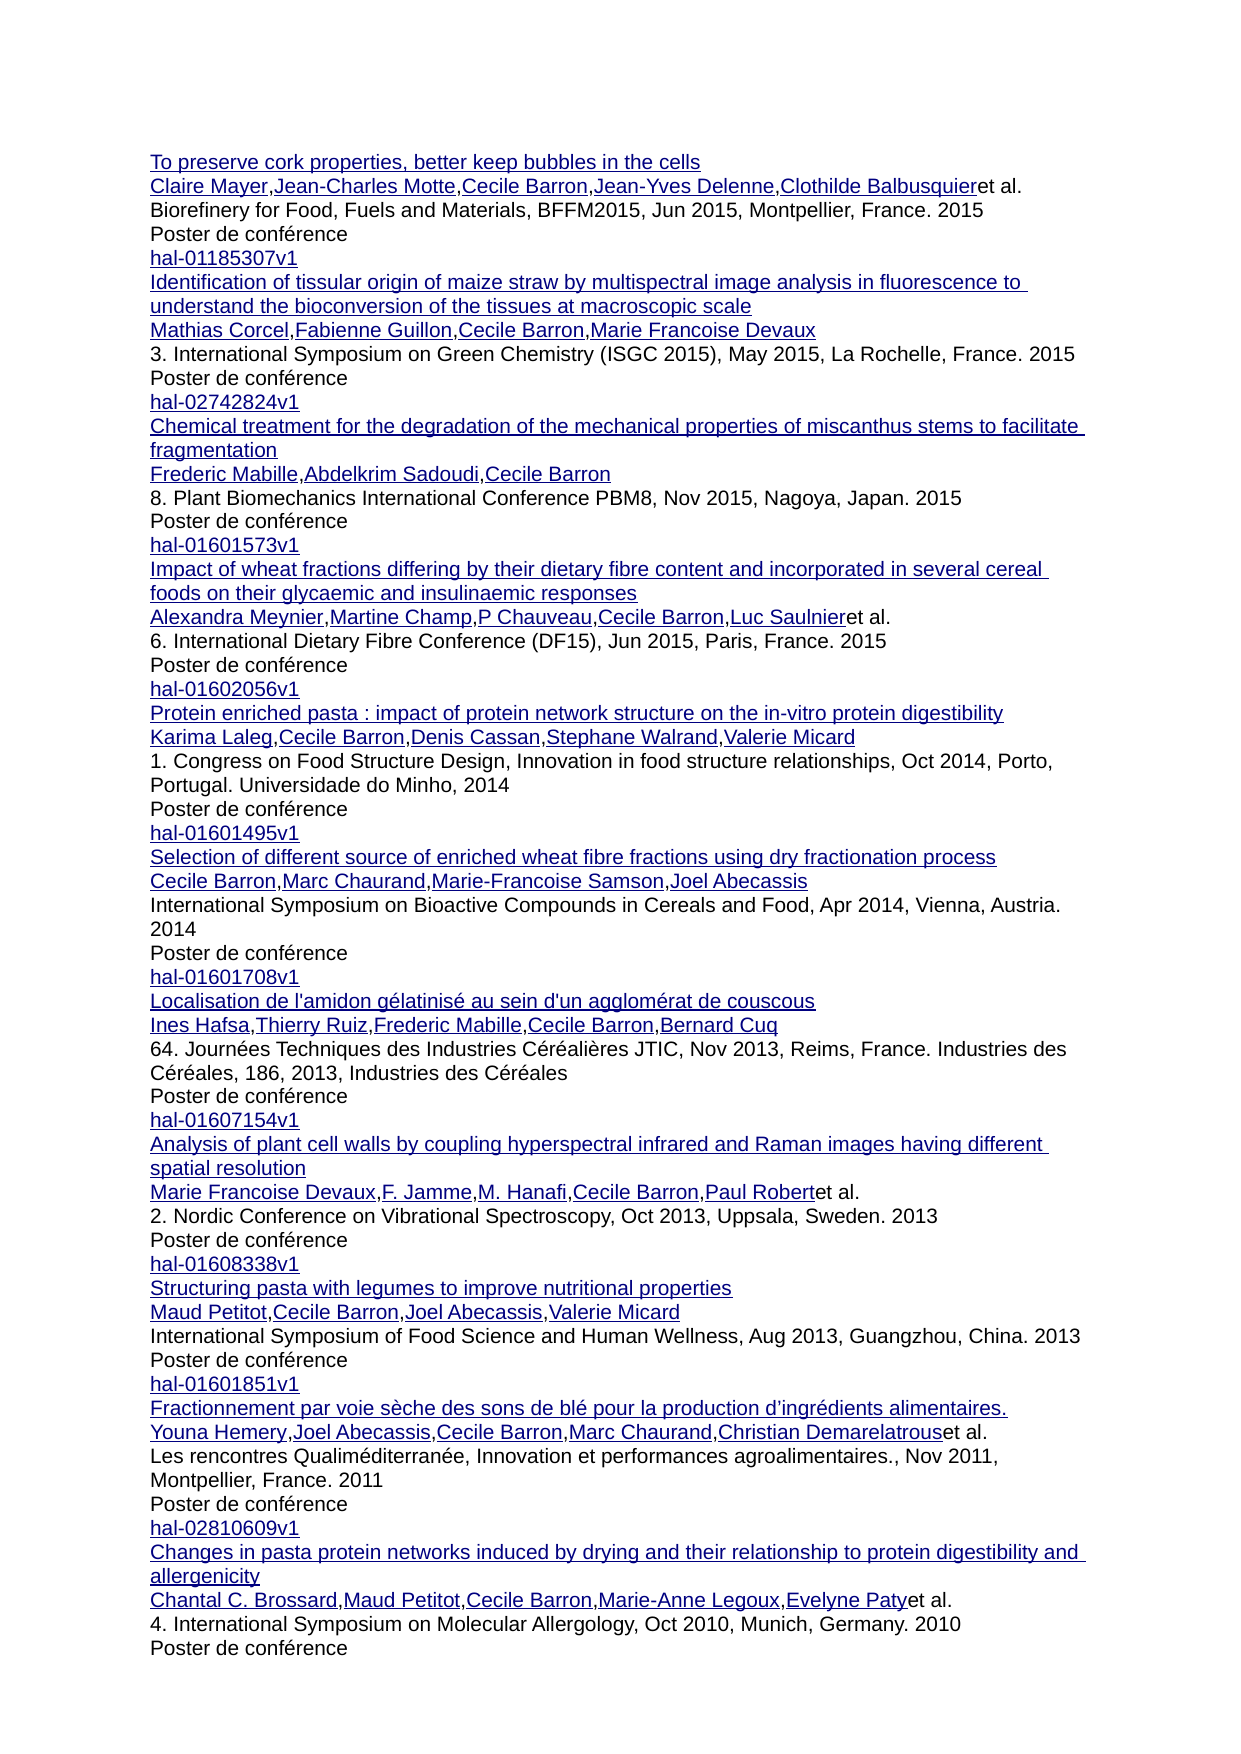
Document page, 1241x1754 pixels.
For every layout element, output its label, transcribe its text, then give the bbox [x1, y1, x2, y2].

table_cell Selection of different source of enriched wheat fibre fractions using dry fractionation process Cecile Barron,Marc Chaurand,Marie-Francoise Samson,Joel Abecassis International Symposium on Bioactive Compounds in Cereals and Food, Apr 2014, Vienna, Austria. 2014 Poster de conférence hal-01601708v1 [150, 845, 1090, 988]
table_cell Fractionnement par voie sèche des sons de blé pour la production d’ingrédients alimentaires. Youna Hemery,Joel Abecassis,Cecile Barron,Marc Chaurand,Christian Demarelatrouset al. Les rencontres Qualiméditerranée, Innovation et performances agroalimentaires., Nov 2011, Montpellier, France. 2011 Poster de conférence hal-02810609v1 [150, 1396, 1090, 1539]
table_cell Impact of wheat fractions differing by their dietary fibre content and incorporated in several cereal foods on their glycaemic and insulinaemic responses Alexandra Meynier,Martine Champ,P Chauveau,Cecile Barron,Luc Saulnieret al. 6. International Dietary Fibre Conference (DF15), Jun 2015, Paris, France. 2015 Poster de conférence hal-01602056v1 [150, 557, 1090, 701]
table_cell Analysis of plant cell walls by coupling hyperspectral infrared and Raman images having different spatial resolution Marie Francoise Devaux,F. Jamme,M. Hanafi,Cecile Barron,Paul Robertet al. 2. Nordic Conference on Vibrational Spectroscopy, Oct 2013, Uppsala, Sweden. 2013 Poster de conférence hal-01608338v1 [150, 1132, 1090, 1276]
table_cell Localisation de l'amidon gélatinisé au sein d'un agglomérat de couscous Ines Hafsa,Thierry Ruiz,Frederic Mabille,Cecile Barron,Bernard Cuq 64. Journées Techniques des Industries Céréalières JTIC, Nov 2013, Reims, France. Industries des Céréales, 186, 2013, Industries des Céréales Poster de conférence hal-01607154v1 [150, 989, 1090, 1132]
table_cell To preserve cork properties, better keep bubbles in the cells Claire Mayer,Jean-Charles Motte,Cecile Barron,Jean-Yves Delenne,Clothilde Balbusquieret al. Biorefinery for Food, Fuels and Materials, BFFM2015, Jun 2015, Montpellier, France. 2015 Poster de conférence hal-01185307v1 [150, 150, 1090, 270]
table_cell Changes in pasta protein networks induced by drying and their relationship to protein digestibility and allergenicity Chantal C. Brossard,Maud Petitot,Cecile Barron,Marie-Anne Legoux,Evelyne Patyet al. 4. International Symposium on Molecular Allergology, Oct 2010, Munich, Germany. 2010 Poster de conférence [150, 1540, 1090, 1659]
table_cell Protein enriched pasta : impact of protein network structure on the in-vitro protein digestibility Karima Laleg,Cecile Barron,Denis Cassan,Stephane Walrand,Valerie Micard 1. Congress on Food Structure Design, Innovation in food structure relationships, Oct 2014, Porto, Portugal. Universidade do Minho, 2014 Poster de conférence hal-01601495v1 [150, 701, 1090, 845]
table_cell Identification of tissular origin of maize straw by multispectral image analysis in fluorescence to understand the bioconversion of the tissues at macroscopic scale Mathias Corcel,Fabienne Guillon,Cecile Barron,Marie Francoise Devaux 3. International Symposium on Green Chemistry (ISGC 2015), May 2015, La Rochelle, France. 2015 Poster de conférence hal-02742824v1 [150, 270, 1090, 413]
table_cell Structuring pasta with legumes to improve nutritional properties Maud Petitot,Cecile Barron,Joel Abecassis,Valerie Micard International Symposium of Food Science and Human Wellness, Aug 2013, Guangzhou, China. 2013 Poster de conférence hal-01601851v1 [150, 1276, 1090, 1396]
table_cell Chemical treatment for the degradation of the mechanical properties of miscanthus stems to facilitate fragmentation Frederic Mabille,Abdelkrim Sadoudi,Cecile Barron 8. Plant Biomechanics International Conference PBM8, Nov 2015, Nagoya, Japan. 2015 Poster de conférence hal-01601573v1 [150, 414, 1090, 557]
